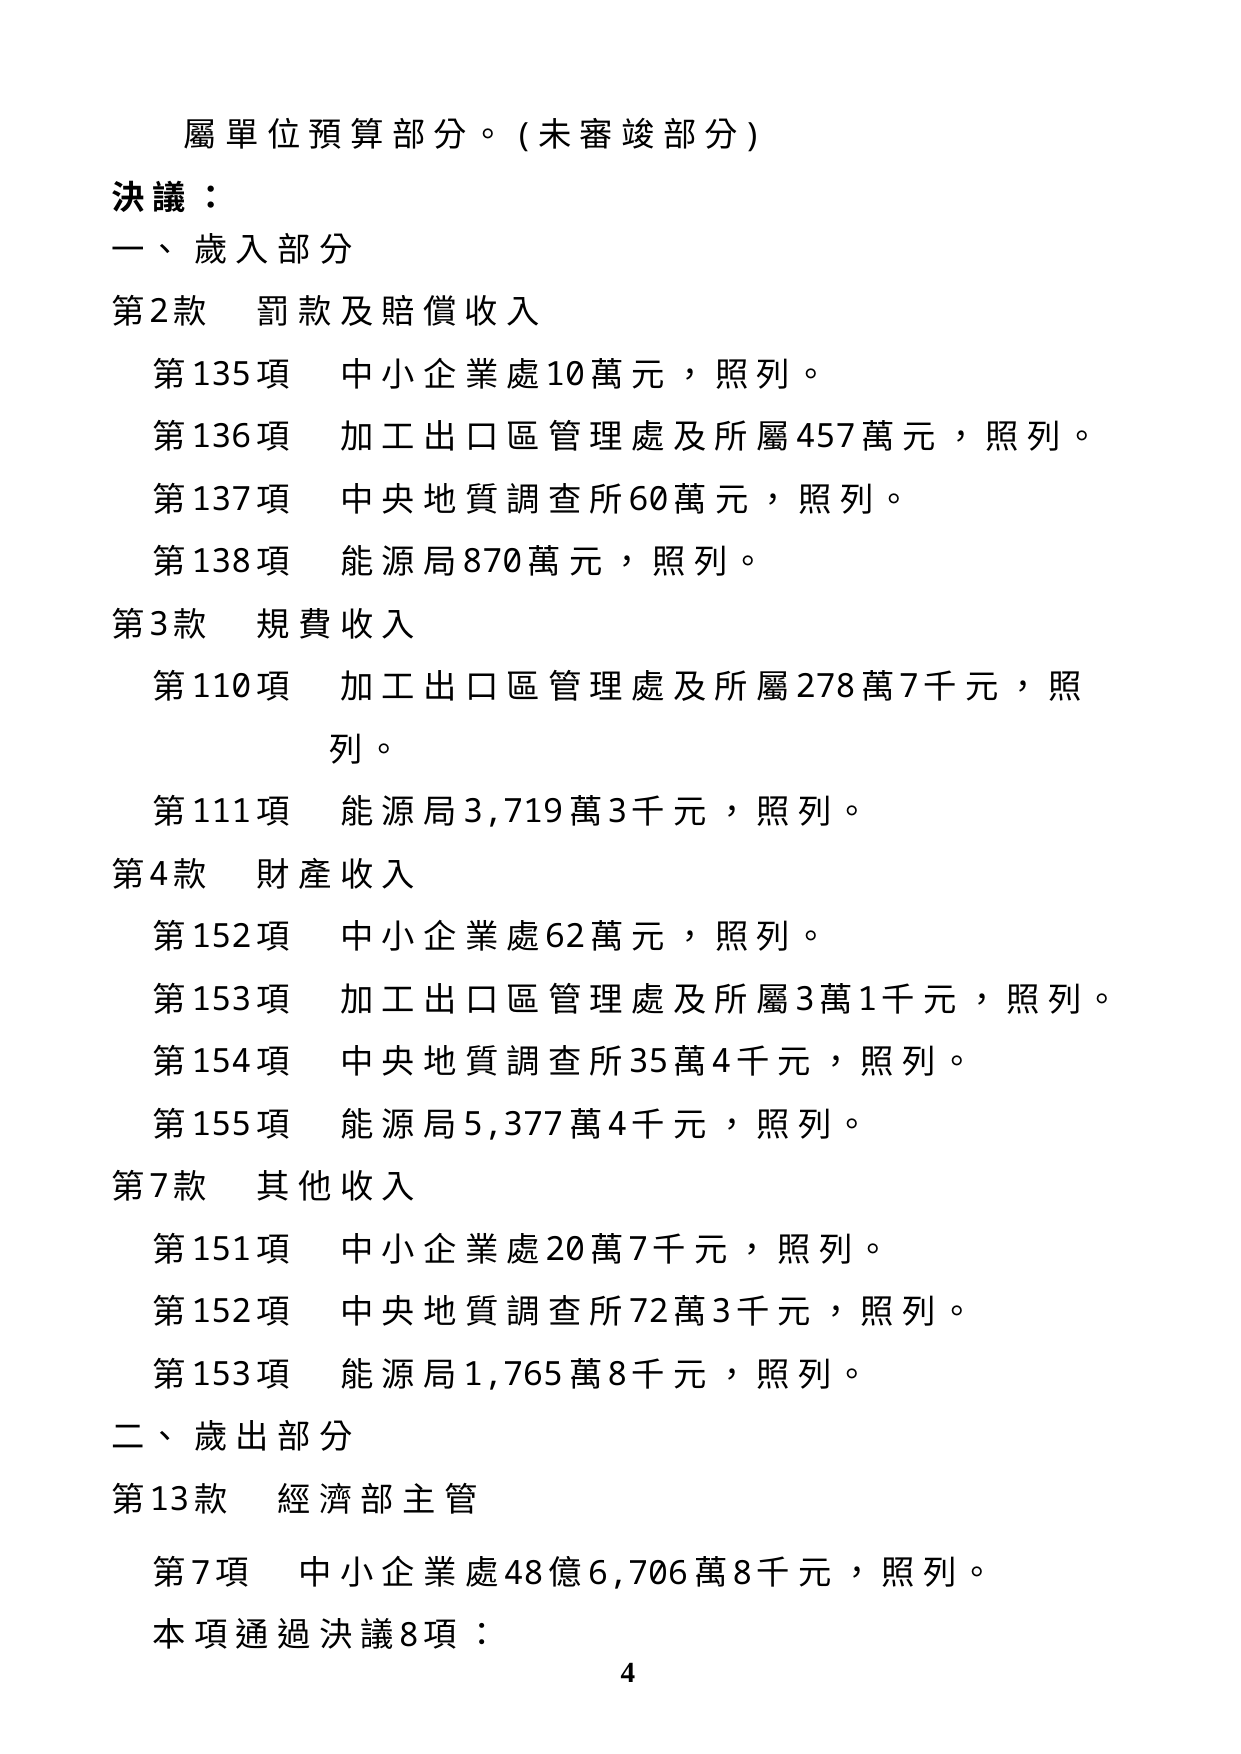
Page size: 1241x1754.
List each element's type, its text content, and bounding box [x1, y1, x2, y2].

text 第153項 加工出口區管理處及所屬3萬1千元，照列。 [141, 966, 1148, 1028]
text 本項通過決議8項： [141, 1591, 1148, 1653]
text 第4款 財產收入 [107, 841, 1148, 903]
text 二、歲出部分 [107, 1403, 1148, 1466]
text 第111項 能源局3,719萬3千元，照列。 [141, 778, 1148, 841]
text 第2款 罰款及賠償收入 [107, 278, 1148, 341]
text 第152項 中央地質調查所72萬3千元，照列。 [141, 1278, 1148, 1341]
text 決議： [107, 153, 1148, 216]
text 第154項 中央地質調查所35萬4千元，照列。 [141, 1028, 1148, 1091]
text 第153項 能源局1,765萬8千元，照列。 [141, 1341, 1148, 1403]
text 第135項 中小企業處10萬元，照列。 [141, 341, 1148, 403]
text 第151項 中小企業處20萬7千元，照列。 [141, 1216, 1148, 1278]
text 第152項 中小企業處62萬元，照列。 [141, 903, 1148, 966]
text 第7項 中小企業處48億6,706萬8千元，照列。 [141, 1528, 1148, 1591]
text 第3款 規費收入 [107, 591, 1148, 653]
text 屬單位預算部分。(未審竣部分) [107, 91, 1148, 153]
text 第155項 能源局5,377萬4千元，照列。 [141, 1091, 1148, 1153]
text 一、歲入部分 [107, 216, 1148, 278]
text 第7款 其他收入 [107, 1153, 1148, 1216]
text 第138項 能源局870萬元，照列。 [141, 528, 1148, 591]
text 第110項 加工出口區管理處及所屬278萬7千元，照列。 [141, 653, 1148, 778]
text 第13款 經濟部主管 [107, 1466, 1148, 1528]
text 第137項 中央地質調查所60萬元，照列。 [141, 466, 1148, 528]
text 第136項 加工出口區管理處及所屬457萬元，照列。 [141, 403, 1148, 466]
